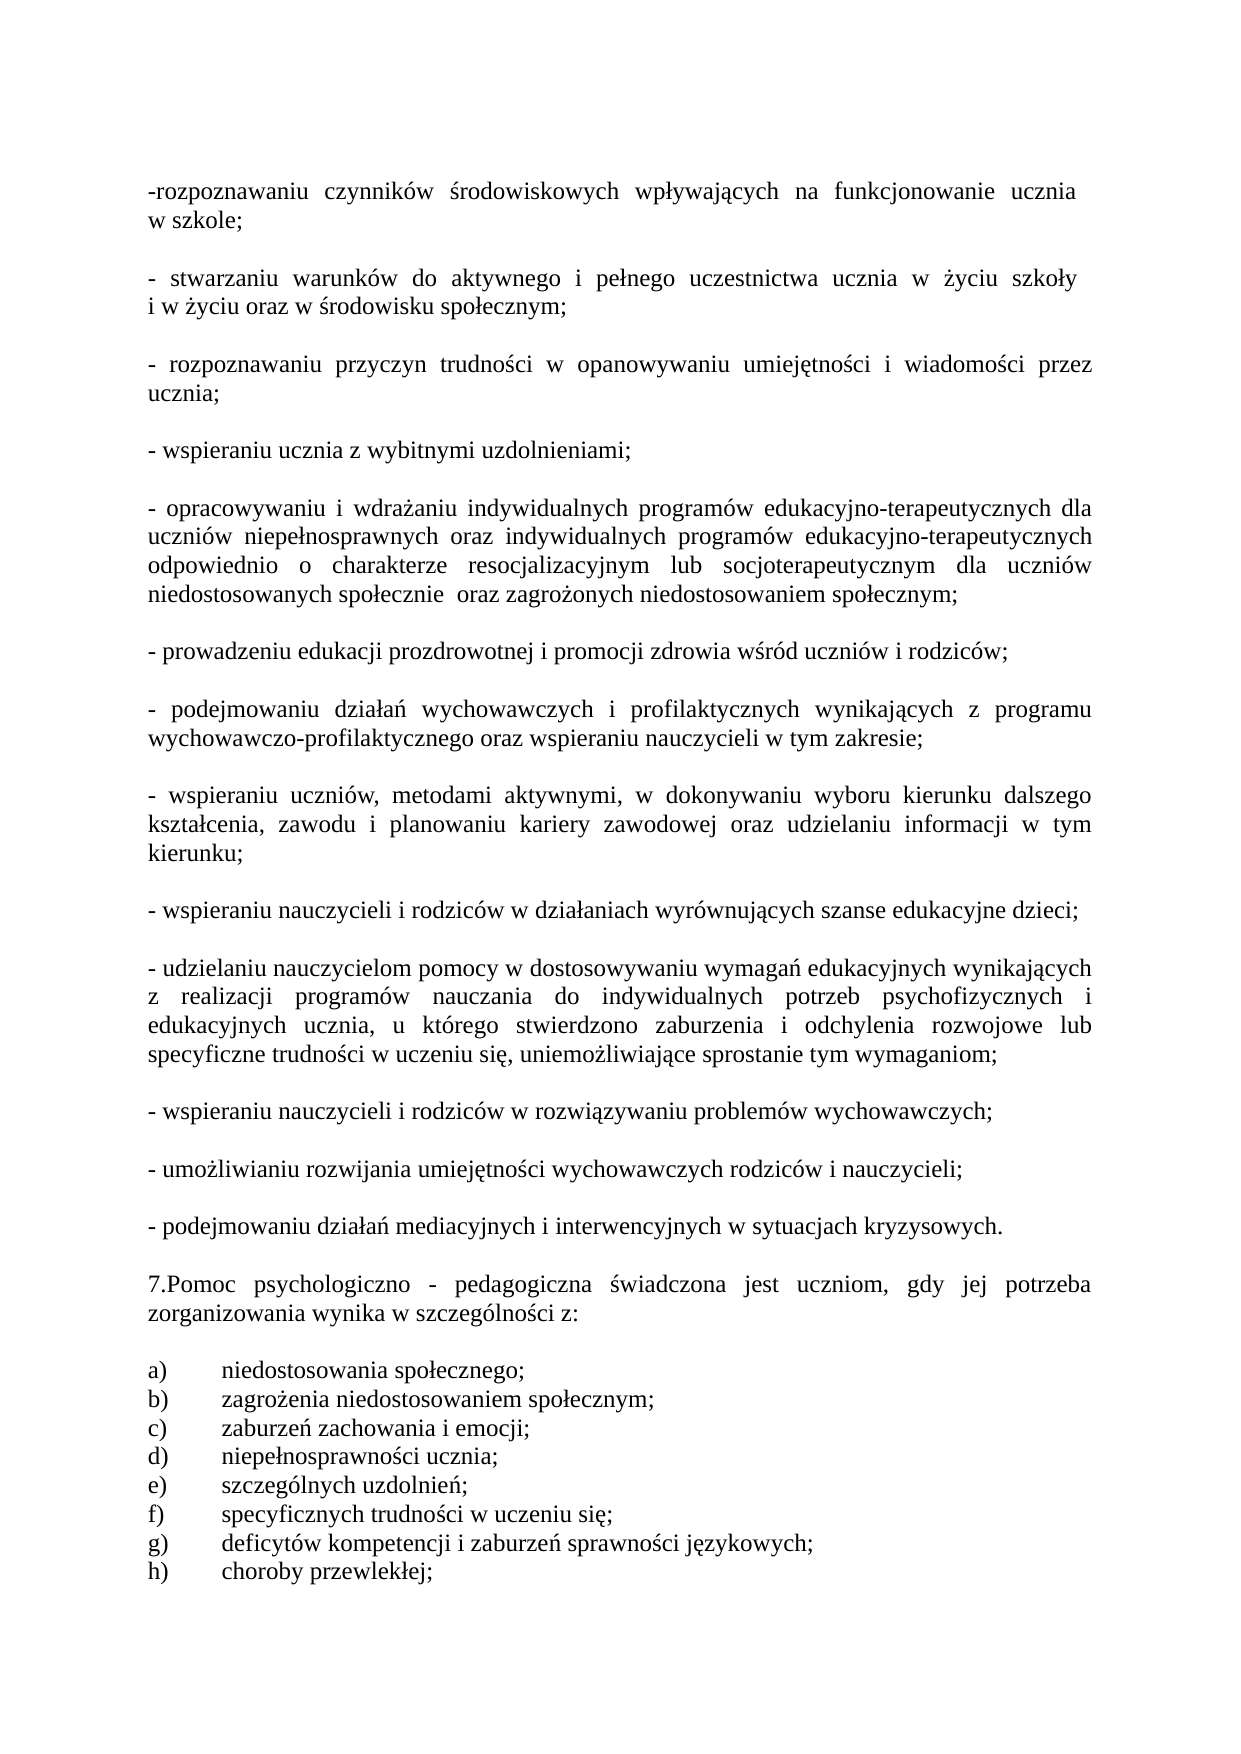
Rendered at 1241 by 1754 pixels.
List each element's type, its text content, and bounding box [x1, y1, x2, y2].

text - podejmowaniu działań wychowawczych i profilaktycznych wynikających z programu wychowawczo-profilaktycznego oraz wspieraniu nauczycieli w tym zakresie; [148, 694, 1093, 751]
list choroby przewlekłej; [148, 1556, 1093, 1585]
list szczególnych uzdolnień; [148, 1470, 1093, 1499]
text - wspieraniu uczniów, metodami aktywnymi, w dokonywaniu wyboru kierunku dalszego kształcenia, zawodu i planowaniu kariery zawodowej oraz udzielaniu informacji w tym kierunku; [148, 780, 1093, 866]
text - wspieraniu nauczycieli i rodziców w rozwiązywaniu problemów wychowawczych; [148, 1096, 1093, 1125]
text - wspieraniu ucznia z wybitnymi uzdolnieniami; [148, 435, 1093, 464]
text - rozpoznawaniu przyczyn trudności w opanowywaniu umiejętności i wiadomości przez ucznia; [148, 349, 1093, 406]
text - wspieraniu nauczycieli i rodziców w działaniach wyrównujących szanse edukacyjne dzieci; [148, 895, 1093, 924]
list zaburzeń zachowania i emocji; [148, 1413, 1093, 1441]
list niedostosowania społecznego; [148, 1355, 1093, 1384]
list specyficznych trudności w uczeniu się; [148, 1499, 1093, 1528]
text -rozpoznawaniu czynników środowiskowych wpływających na funkcjonowanie ucznia w szkole; [148, 176, 1093, 234]
text 7.Pomoc psychologiczno - pedagogiczna świadczona jest uczniom, gdy jej potrzeba zorganizowania wynika w szczególności z: [148, 1269, 1093, 1326]
text - umożliwianiu rozwijania umiejętności wychowawczych rodziców i nauczycieli; [148, 1154, 1093, 1183]
list niepełnosprawności ucznia; [148, 1441, 1093, 1470]
text - stwarzaniu warunków do aktywnego i pełnego uczestnictwa ucznia w życiu szkoły i w życiu oraz w środowisku społecznym; [148, 263, 1093, 320]
list deficytów kompetencji i zaburzeń sprawności językowych; [148, 1528, 1093, 1556]
text - udzielaniu nauczycielom pomocy w dostosowywaniu wymagań edukacyjnych wynikających z realizacji programów nauczania do indywidualnych potrzeb psychofizycznych i edukacyjnych ucznia, u którego stwierdzono zaburzenia i odchylenia rozwojowe lub specyficzne trudności w uczeniu się, uniemożliwiające sprostanie tym wymaganiom; [148, 953, 1093, 1068]
text - podejmowaniu działań mediacyjnych i interwencyjnych w sytuacjach kryzysowych. [148, 1211, 1093, 1240]
text - prowadzeniu edukacji prozdrowotnej i promocji zdrowia wśród uczniów i rodziców; [148, 636, 1093, 665]
text - opracowywaniu i wdrażaniu indywidualnych programów edukacyjno-terapeutycznych dla uczniów niepełnosprawnych oraz indywidualnych programów edukacyjno-terapeutycznych odpowiednio o charakterze resocjalizacyjnym lub socjoterapeutycznym dla uczniów niedostosowanych społecznie oraz zagrożonych niedostosowaniem społecznym; [148, 493, 1093, 608]
list zagrożenia niedostosowaniem społecznym; [148, 1384, 1093, 1413]
